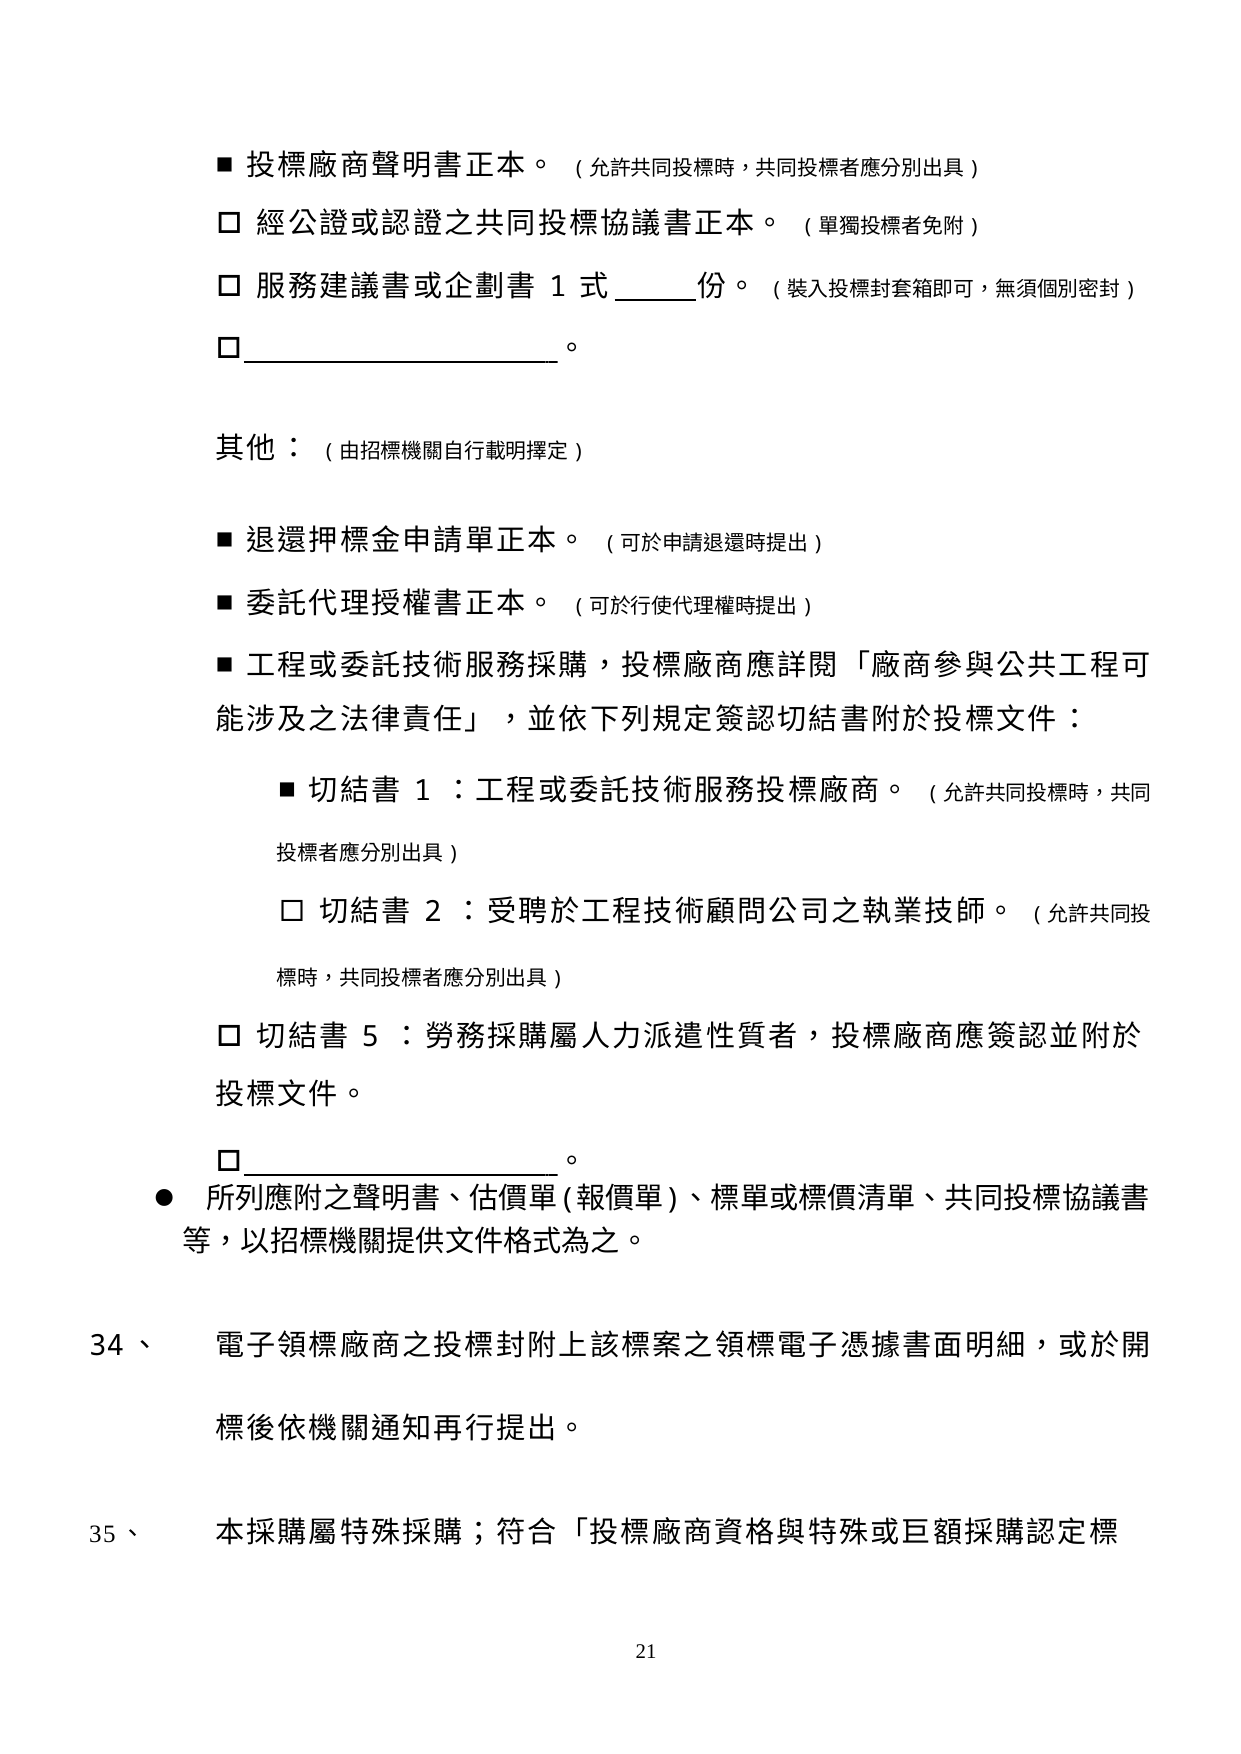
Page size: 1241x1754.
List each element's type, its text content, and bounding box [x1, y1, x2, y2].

list 所列應附之聲明書、估價單(報價單)、標單或標價清單、共同投標協議書等，以招標機關提供文件格式為之。 [153, 1175, 1151, 1259]
text 經公證或認證之共同投標協議書正本。(單獨投標者免附) [213, 175, 1151, 237]
text ■切結書1：工程或委託技術服務投標廠商。(允許共同投標時，共同投標者應分別出具) [266, 737, 1151, 862]
text  。 [213, 300, 1151, 362]
list 本採購屬特殊採購；符合「投標廠商資格與特殊或巨額採購認定標 [89, 1447, 1151, 1572]
text 服務建議書或企劃書1式 份。(裝入投標封套箱即可，無須個別密封) [213, 237, 1151, 300]
text 切結書2：受聘於工程技術顧問公司之執業技師。(允許共同投標時，共同投標者應分別出具) [266, 862, 1151, 987]
text ■投標廠商聲明書正本。(允許共同投標時，共同投標者應分別出具) [213, 112, 1151, 175]
text  。 [213, 1112, 1151, 1175]
text ■委託代理授權書正本。(可於行使代理權時提出) [213, 550, 1151, 612]
text 切結書5：勞務採購屬人力派遣性質者，投標廠商應簽認並附於投標文件。 [213, 987, 1151, 1112]
text 其他：(由招標機關自行載明擇定) [213, 362, 1151, 487]
list 電子領標廠商之投標封附上該標案之領標電子憑據書面明細，或於開標後依機關通知再行提出。 [89, 1259, 1151, 1447]
text ■退還押標金申請單正本。(可於申請退還時提出) [213, 487, 1151, 550]
text ■工程或委託技術服務採購，投標廠商應詳閱「廠商參與公共工程可能涉及之法律責任」，並依下列規定簽認切結書附於投標文件： [213, 612, 1151, 737]
